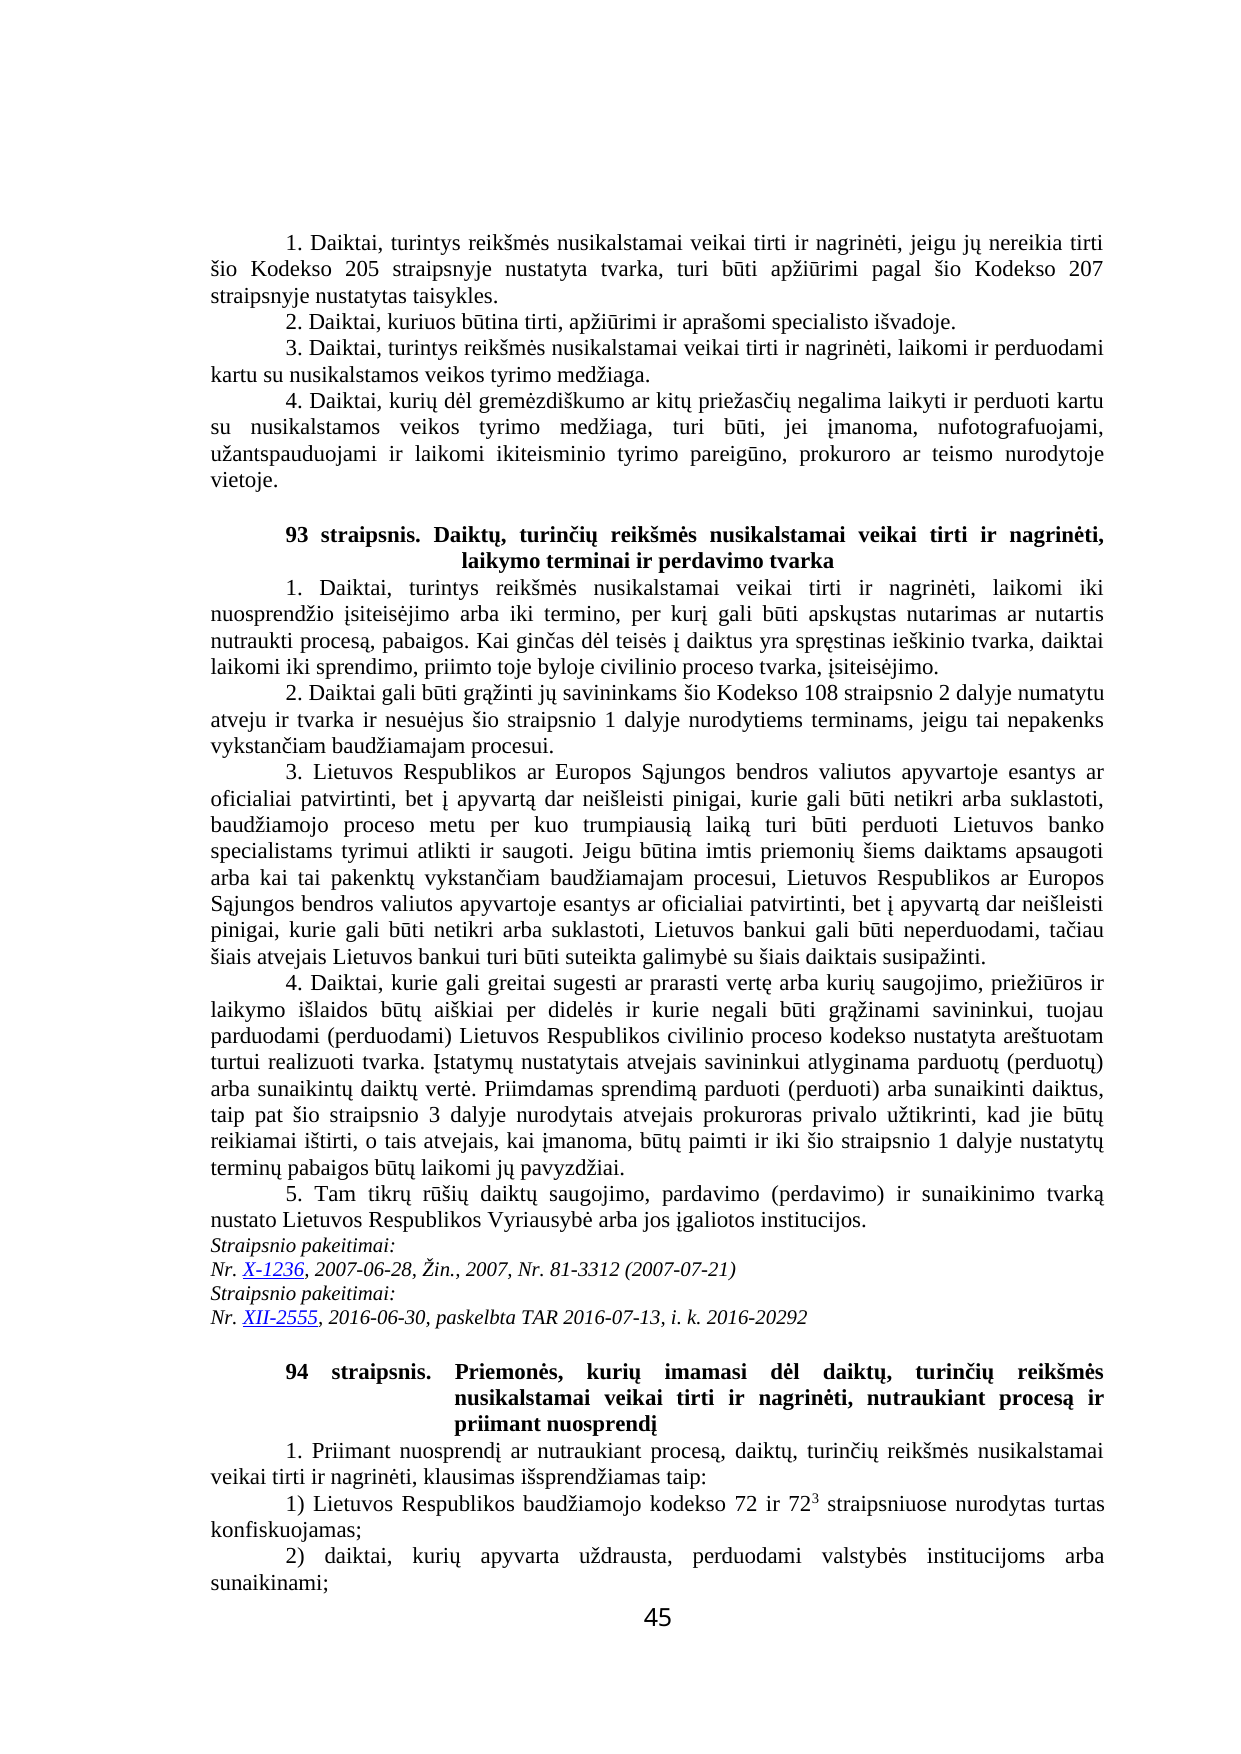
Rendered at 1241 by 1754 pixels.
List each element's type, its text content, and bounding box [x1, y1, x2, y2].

text 1. Priimant nuosprendį ar nutraukiant procesą, daiktų, turinčių reikšmės nusikalstamai veikai tirti ir nagrinėti, klausimas išsprendžiamas taip: [210, 1437, 1105, 1489]
text 1. Daiktai, turintys reikšmės nusikalstamai veikai tirti ir nagrinėti, jeigu jų nereikia tirti šio Kodekso 205 straipsnyje nustatyta tvarka, turi būti apžiūrimi pagal šio Kodekso 207 straipsnyje nustatytas taisykles. [210, 229, 1105, 308]
text Straipsnio pakeitimai: [210, 1281, 1105, 1305]
text 2) daiktai, kurių apyvarta uždrausta, perduodami valstybės institucijoms arba sunaikinami; [210, 1542, 1105, 1595]
text 5. Tam tikrų rūšių daiktų saugojimo, pardavimo (perdavimo) ir sunaikinimo tvarką nustato Lietuvos Respublikos Vyriausybė arba jos įgaliotos institucijos. [210, 1180, 1105, 1233]
text 1. Daiktai, turintys reikšmės nusikalstamai veikai tirti ir nagrinėti, laikomi iki nuosprendžio įsiteisėjimo arba iki termino, per kurį gali būti apskųstas nutarimas ar nutartis nutraukti procesą, pabaigos. Kai ginčas dėl teisės į daiktus yra spręstinas ieškinio tvarka, daiktai laikomi iki sprendimo, priimto toje byloje civilinio proceso tvarka, įsiteisėjimo. [210, 574, 1105, 679]
text 1) Lietuvos Respublikos baudžiamojo kodekso 72 ir 723 straipsniuose nurodytas turtas konfiskuojamas; [210, 1489, 1105, 1542]
text 3. Lietuvos Respublikos ar Europos Sąjungos bendros valiutos apyvartoje esantys ar oficialiai patvirtinti, bet į apyvartą dar neišleisti pinigai, kurie gali būti netikri arba suklastoti, baudžiamojo proceso metu per kuo trumpiausią laiką turi būti perduoti Lietuvos banko specialistams tyrimui atlikti ir saugoti. Jeigu būtina imtis priemonių šiems daiktams apsaugoti arba kai tai pakenktų vykstančiam baudžiamajam procesui, Lietuvos Respublikos ar Europos Sąjungos bendros valiutos apyvartoje esantys ar oficialiai patvirtinti, bet į apyvartą dar neišleisti pinigai, kurie gali būti netikri arba suklastoti, Lietuvos bankui gali būti neperduodami, tačiau šiais atvejais Lietuvos bankui turi būti suteikta galimybė su šiais daiktais susipažinti. [210, 758, 1105, 969]
text 2. Daiktai, kuriuos būtina tirti, apžiūrimi ir aprašomi specialisto išvadoje. [210, 308, 1105, 334]
text 4. Daiktai, kurių dėl gremėzdiškumo ar kitų priežasčių negalima laikyti ir perduoti kartu su nusikalstamos veikos tyrimo medžiaga, turi būti, jei įmanoma, nufotografuojami, užantspauduojami ir laikomi ikiteisminio tyrimo pareigūno, prokuroro ar teismo nurodytoje vietoje. [210, 387, 1105, 492]
text Straipsnio pakeitimai: [210, 1233, 1105, 1257]
text 4. Daiktai, kurie gali greitai sugesti ar prarasti vertę arba kurių saugojimo, priežiūros ir laikymo išlaidos būtų aiškiai per didelės ir kurie negali būti grąžinami savininkui, tuojau parduodami (perduodami) Lietuvos Respublikos civilinio proceso kodekso nustatyta areštuotam turtui realizuoti tvarka. Įstatymų nustatytais atvejais savininkui atlyginama parduotų (perduotų) arba sunaikintų daiktų vertė. Priimdamas sprendimą parduoti (perduoti) arba sunaikinti daiktus, taip pat šio straipsnio 3 dalyje nurodytais atvejais prokuroras privalo užtikrinti, kad jie būtų reikiamai ištirti, o tais atvejais, kai įmanoma, būtų paimti ir iki šio straipsnio 1 dalyje nustatytų terminų pabaigos būtų laikomi jų pavyzdžiai. [210, 969, 1105, 1180]
text 2. Daiktai gali būti grąžinti jų savininkams šio Kodekso 108 straipsnio 2 dalyje numatytu atveju ir tvarka ir nesuėjus šio straipsnio 1 dalyje nurodytiems terminams, jeigu tai nepakenks vykstančiam baudžiamajam procesui. [210, 679, 1105, 758]
text 93 straipsnis. Daiktų, turinčių reikšmės nusikalstamai veikai tirti ir nagrinėti, laikymo terminai ir perdavimo tvarka [285, 521, 1105, 574]
text Nr. XII-2555, 2016-06-30, paskelbta TAR 2016-07-13, i. k. 2016-20292 [210, 1305, 1105, 1329]
text 94 straipsnis. Priemonės, kurių imamasi dėl daiktų, turinčių reikšmės nusikalstamai veikai tirti ir nagrinėti, nutraukiant procesą ir priimant nuosprendį [285, 1358, 1105, 1437]
text 3. Daiktai, turintys reikšmės nusikalstamai veikai tirti ir nagrinėti, laikomi ir perduodami kartu su nusikalstamos veikos tyrimo medžiaga. [210, 334, 1105, 387]
text Nr. X-1236, 2007-06-28, Žin., 2007, Nr. 81-3312 (2007-07-21) [210, 1257, 1105, 1281]
